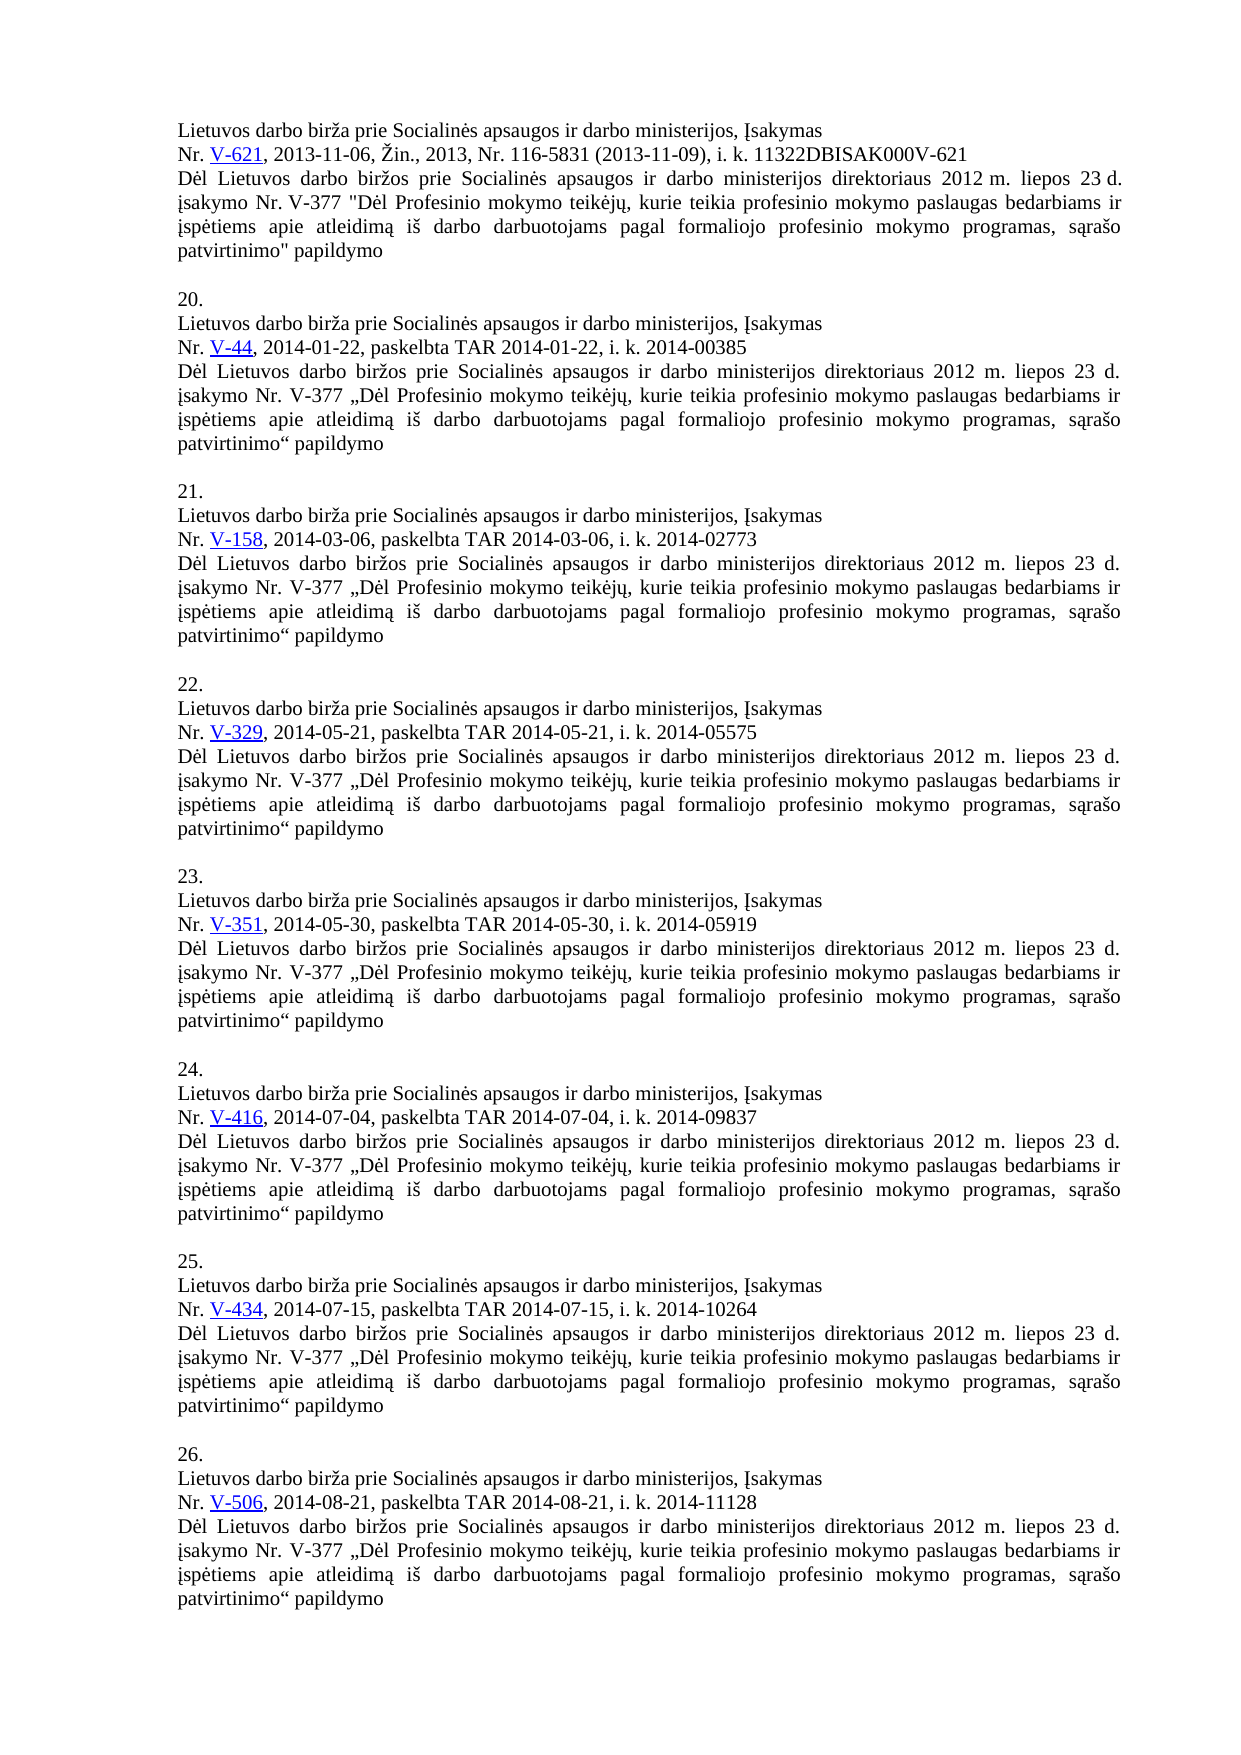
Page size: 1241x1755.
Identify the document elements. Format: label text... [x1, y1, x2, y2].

text Nr. V-621, 2013-11-06, Žin., 2013, Nr. 116-5831 (2013-11-09), i. k. 11322DBISAK000V-621 [177, 142, 1122, 166]
text Lietuvos darbo birža prie Socialinės apsaugos ir darbo ministerijos, Įsakymas [177, 888, 1122, 912]
text 26. [177, 1442, 1122, 1466]
text Lietuvos darbo birža prie Socialinės apsaugos ir darbo ministerijos, Įsakymas [177, 118, 1122, 142]
text 23. [177, 864, 1122, 888]
text Lietuvos darbo birža prie Socialinės apsaugos ir darbo ministerijos, Įsakymas [177, 503, 1122, 527]
text 22. [177, 672, 1122, 696]
text Lietuvos darbo birža prie Socialinės apsaugos ir darbo ministerijos, Įsakymas [177, 696, 1122, 720]
text Dėl Lietuvos darbo biržos prie Socialinės apsaugos ir darbo ministerijos direktoriaus 2012 m. liepos 23 d. įsakymo Nr. V-377 „Dėl Profesinio mokymo teikėjų, kurie teikia profesinio mokymo paslaugas bedarbiams ir įspėtiems apie atleidimą iš darbo darbuotojams pagal formaliojo profesinio mokymo programas, sąrašo patvirtinimo“ papildymo [177, 1321, 1122, 1417]
text Nr. V-44, 2014-01-22, paskelbta TAR 2014-01-22, i. k. 2014-00385 [177, 335, 1122, 359]
text Nr. V-329, 2014-05-21, paskelbta TAR 2014-05-21, i. k. 2014-05575 [177, 720, 1122, 744]
text 20. [177, 287, 1122, 311]
text 24. [177, 1057, 1122, 1081]
text Nr. V-416, 2014-07-04, paskelbta TAR 2014-07-04, i. k. 2014-09837 [177, 1105, 1122, 1129]
text Lietuvos darbo birža prie Socialinės apsaugos ir darbo ministerijos, Įsakymas [177, 1273, 1122, 1297]
text Nr. V-434, 2014-07-15, paskelbta TAR 2014-07-15, i. k. 2014-10264 [177, 1297, 1122, 1321]
text Dėl Lietuvos darbo biržos prie Socialinės apsaugos ir darbo ministerijos direktoriaus 2012 m. liepos 23 d. įsakymo Nr. V-377 „Dėl Profesinio mokymo teikėjų, kurie teikia profesinio mokymo paslaugas bedarbiams ir įspėtiems apie atleidimą iš darbo darbuotojams pagal formaliojo profesinio mokymo programas, sąrašo patvirtinimo“ papildymo [177, 359, 1122, 455]
text Dėl Lietuvos darbo biržos prie Socialinės apsaugos ir darbo ministerijos direktoriaus 2012 m. liepos 23 d. įsakymo Nr. V-377 "Dėl Profesinio mokymo teikėjų, kurie teikia profesinio mokymo paslaugas bedarbiams ir įspėtiems apie atleidimą iš darbo darbuotojams pagal formaliojo profesinio mokymo programas, sąrašo patvirtinimo" papildymo [177, 166, 1122, 262]
text 25. [177, 1249, 1122, 1273]
text Lietuvos darbo birža prie Socialinės apsaugos ir darbo ministerijos, Įsakymas [177, 1081, 1122, 1105]
text Lietuvos darbo birža prie Socialinės apsaugos ir darbo ministerijos, Įsakymas [177, 311, 1122, 335]
text Dėl Lietuvos darbo biržos prie Socialinės apsaugos ir darbo ministerijos direktoriaus 2012 m. liepos 23 d. įsakymo Nr. V-377 „Dėl Profesinio mokymo teikėjų, kurie teikia profesinio mokymo paslaugas bedarbiams ir įspėtiems apie atleidimą iš darbo darbuotojams pagal formaliojo profesinio mokymo programas, sąrašo patvirtinimo“ papildymo [177, 551, 1122, 647]
text Nr. V-351, 2014-05-30, paskelbta TAR 2014-05-30, i. k. 2014-05919 [177, 912, 1122, 936]
text Dėl Lietuvos darbo biržos prie Socialinės apsaugos ir darbo ministerijos direktoriaus 2012 m. liepos 23 d. įsakymo Nr. V-377 „Dėl Profesinio mokymo teikėjų, kurie teikia profesinio mokymo paslaugas bedarbiams ir įspėtiems apie atleidimą iš darbo darbuotojams pagal formaliojo profesinio mokymo programas, sąrašo patvirtinimo“ papildymo [177, 1129, 1122, 1225]
text Lietuvos darbo birža prie Socialinės apsaugos ir darbo ministerijos, Įsakymas [177, 1466, 1122, 1490]
text 21. [177, 479, 1122, 503]
text Nr. V-158, 2014-03-06, paskelbta TAR 2014-03-06, i. k. 2014-02773 [177, 527, 1122, 551]
text Dėl Lietuvos darbo biržos prie Socialinės apsaugos ir darbo ministerijos direktoriaus 2012 m. liepos 23 d. įsakymo Nr. V-377 „Dėl Profesinio mokymo teikėjų, kurie teikia profesinio mokymo paslaugas bedarbiams ir įspėtiems apie atleidimą iš darbo darbuotojams pagal formaliojo profesinio mokymo programas, sąrašo patvirtinimo“ papildymo [177, 744, 1122, 840]
text Dėl Lietuvos darbo biržos prie Socialinės apsaugos ir darbo ministerijos direktoriaus 2012 m. liepos 23 d. įsakymo Nr. V-377 „Dėl Profesinio mokymo teikėjų, kurie teikia profesinio mokymo paslaugas bedarbiams ir įspėtiems apie atleidimą iš darbo darbuotojams pagal formaliojo profesinio mokymo programas, sąrašo patvirtinimo“ papildymo [177, 1514, 1122, 1610]
text Dėl Lietuvos darbo biržos prie Socialinės apsaugos ir darbo ministerijos direktoriaus 2012 m. liepos 23 d. įsakymo Nr. V-377 „Dėl Profesinio mokymo teikėjų, kurie teikia profesinio mokymo paslaugas bedarbiams ir įspėtiems apie atleidimą iš darbo darbuotojams pagal formaliojo profesinio mokymo programas, sąrašo patvirtinimo“ papildymo [177, 936, 1122, 1032]
text Nr. V-506, 2014-08-21, paskelbta TAR 2014-08-21, i. k. 2014-11128 [177, 1490, 1122, 1514]
